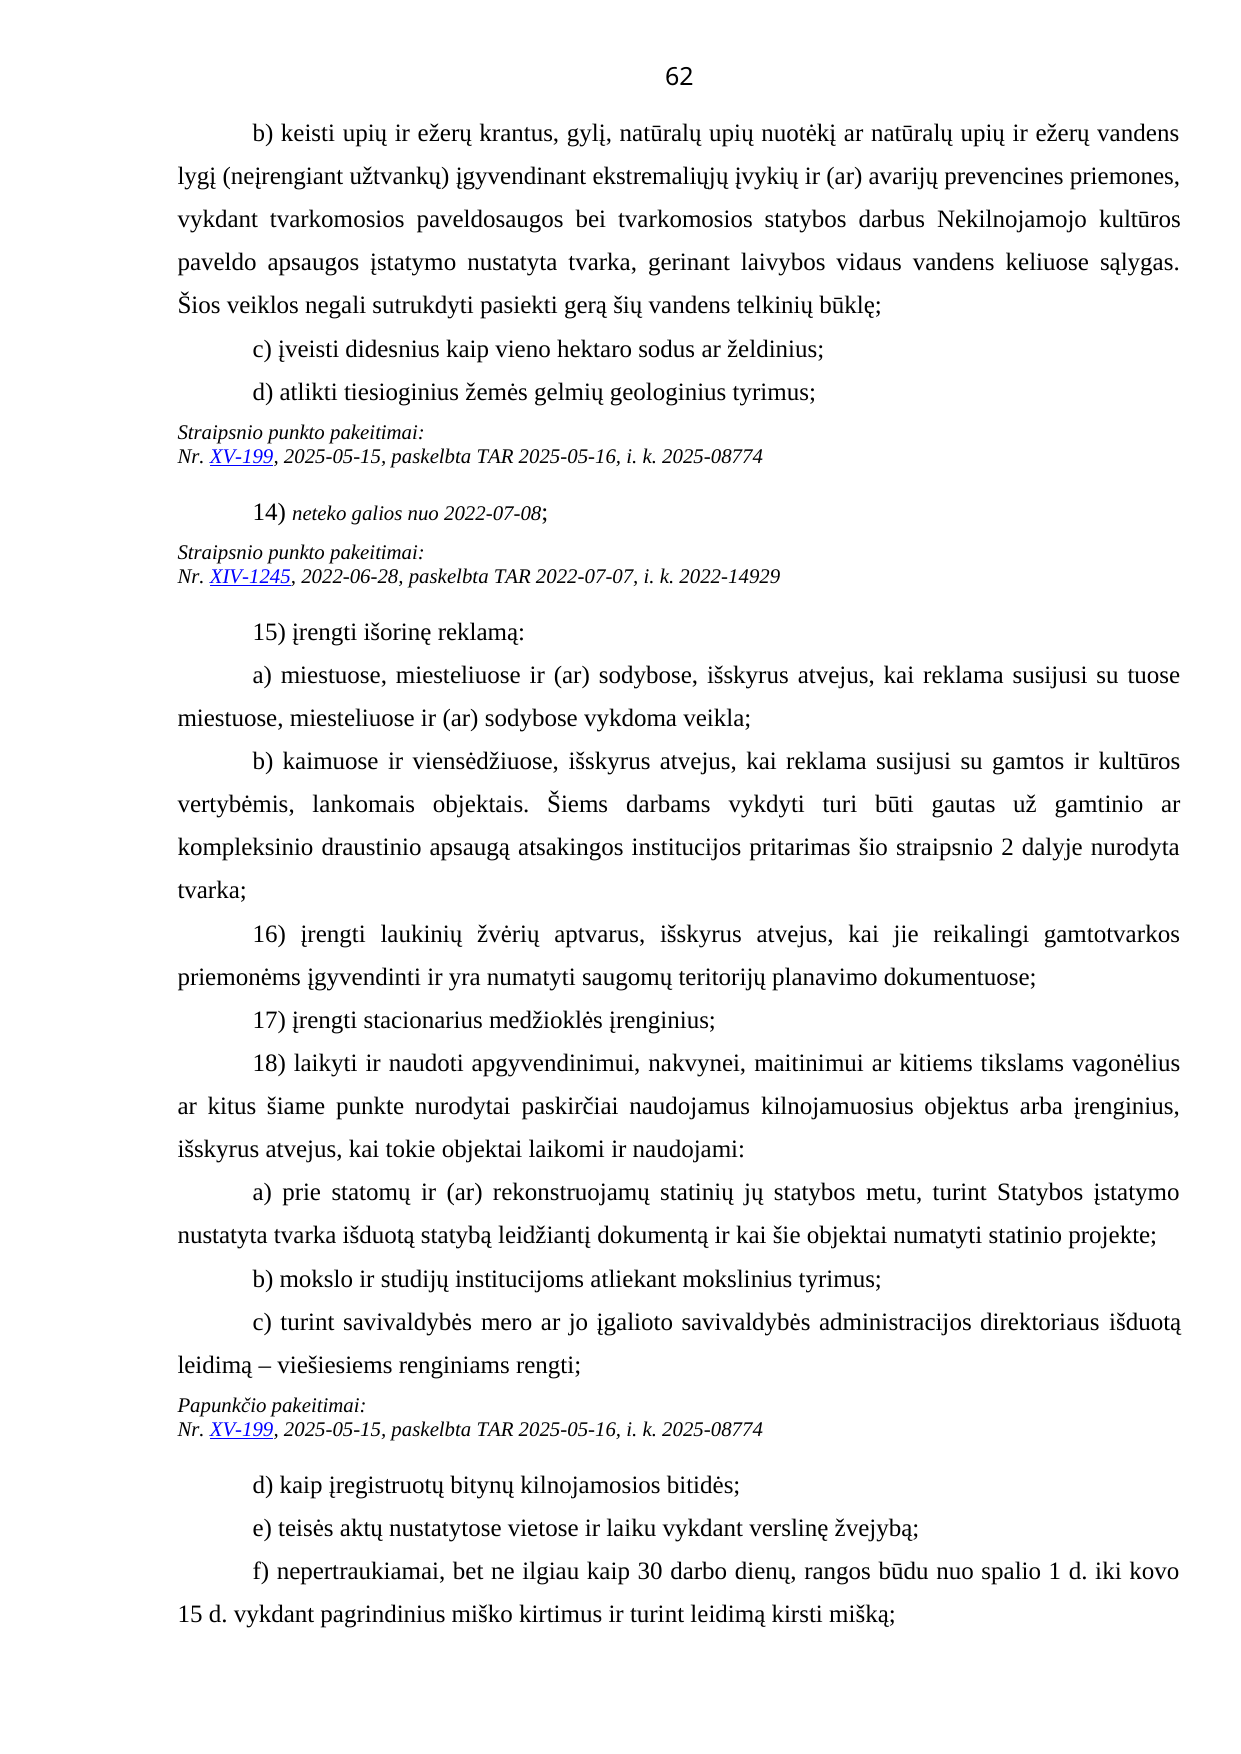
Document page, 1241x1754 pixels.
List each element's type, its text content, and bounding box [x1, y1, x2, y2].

text Papunkčio pakeitimai: [177, 1393, 1181, 1417]
text Nr. XIV-1245, 2022-06-28, paskelbta TAR 2022-07-07, i. k. 2022-14929 [177, 564, 1181, 588]
text f) nepertraukiamai, bet ne ilgiau kaip 30 darbo dienų, rangos būdu nuo spalio 1 d. iki kovo 15 d. vykdant pagrindinius miško kirtimus ir turint leidimą kirsti mišką; [177, 1556, 1181, 1628]
text 16) įrengti laukinių žvėrių aptvarus, išskyrus atvejus, kai jie reikalingi gamtotvarkos priemonėms įgyvendinti ir yra numatyti saugomų teritorijų planavimo dokumentuose; [177, 919, 1181, 991]
text b) keisti upių ir ežerų krantus, gylį, natūralų upių nuotėkį ar natūralų upių ir ežerų vandens lygį (neįrengiant užtvankų) įgyvendinant ekstremaliųjų įvykių ir (ar) avarijų prevencines priemones, vykdant tvarkomosios paveldosaugos bei tvarkomosios statybos darbus Nekilnojamojo kultūros paveldo apsaugos įstatymo nustatyta tvarka, gerinant laivybos vidaus vandens keliuose sąlygas. Šios veiklos negali sutrukdyti pasiekti gerą šių vandens telkinių būklę; [177, 118, 1181, 319]
text 17) įrengti stacionarius medžioklės įrenginius; [177, 1005, 1181, 1034]
text Straipsnio punkto pakeitimai: [177, 540, 1181, 564]
text e) teisės aktų nustatytose vietose ir laiku vykdant verslinę žvejybą; [177, 1513, 1181, 1542]
text a) prie statomų ir (ar) rekonstruojamų statinių jų statybos metu, turint Statybos įstatymo nustatyta tvarka išduotą statybą leidžiantį dokumentą ir kai šie objektai numatyti statinio projekte; [177, 1177, 1181, 1249]
text a) miestuose, miesteliuose ir (ar) sodybose, išskyrus atvejus, kai reklama susijusi su tuose miestuose, miesteliuose ir (ar) sodybose vykdoma veikla; [177, 660, 1181, 732]
text b) mokslo ir studijų institucijoms atliekant mokslinius tyrimus; [177, 1264, 1181, 1292]
text c) įveisti didesnius kaip vieno hektaro sodus ar želdinius; [177, 334, 1181, 362]
text Nr. XV-199, 2025-05-15, paskelbta TAR 2025-05-16, i. k. 2025-08774 [177, 1417, 1181, 1441]
text d) atlikti tiesioginius žemės gelmių geologinius tyrimus; [177, 377, 1181, 406]
text Straipsnio punkto pakeitimai: [177, 420, 1181, 444]
text c) turint savivaldybės mero ar jo įgalioto savivaldybės administracijos direktoriaus išduotą leidimą – viešiesiems renginiams rengti; [177, 1307, 1181, 1379]
text 18) laikyti ir naudoti apgyvendinimui, nakvynei, maitinimui ar kitiems tikslams vagonėlius ar kitus šiame punkte nurodytai paskirčiai naudojamus kilnojamuosius objektus arba įrenginius, išskyrus atvejus, kai tokie objektai laikomi ir naudojami: [177, 1048, 1181, 1163]
text Nr. XV-199, 2025-05-15, paskelbta TAR 2025-05-16, i. k. 2025-08774 [177, 444, 1181, 468]
text 14) neteko galios nuo 2022-07-08; [177, 497, 1181, 526]
text d) kaip įregistruotų bitynų kilnojamosios bitidės; [177, 1470, 1181, 1499]
text b) kaimuose ir viensėdžiuose, išskyrus atvejus, kai reklama susijusi su gamtos ir kultūros vertybėmis, lankomais objektais. Šiems darbams vykdyti turi būti gautas už gamtinio ar kompleksinio draustinio apsaugą atsakingos institucijos pritarimas šio straipsnio 2 dalyje nurodyta tvarka; [177, 746, 1181, 904]
text 15) įrengti išorinę reklamą: [177, 617, 1181, 646]
